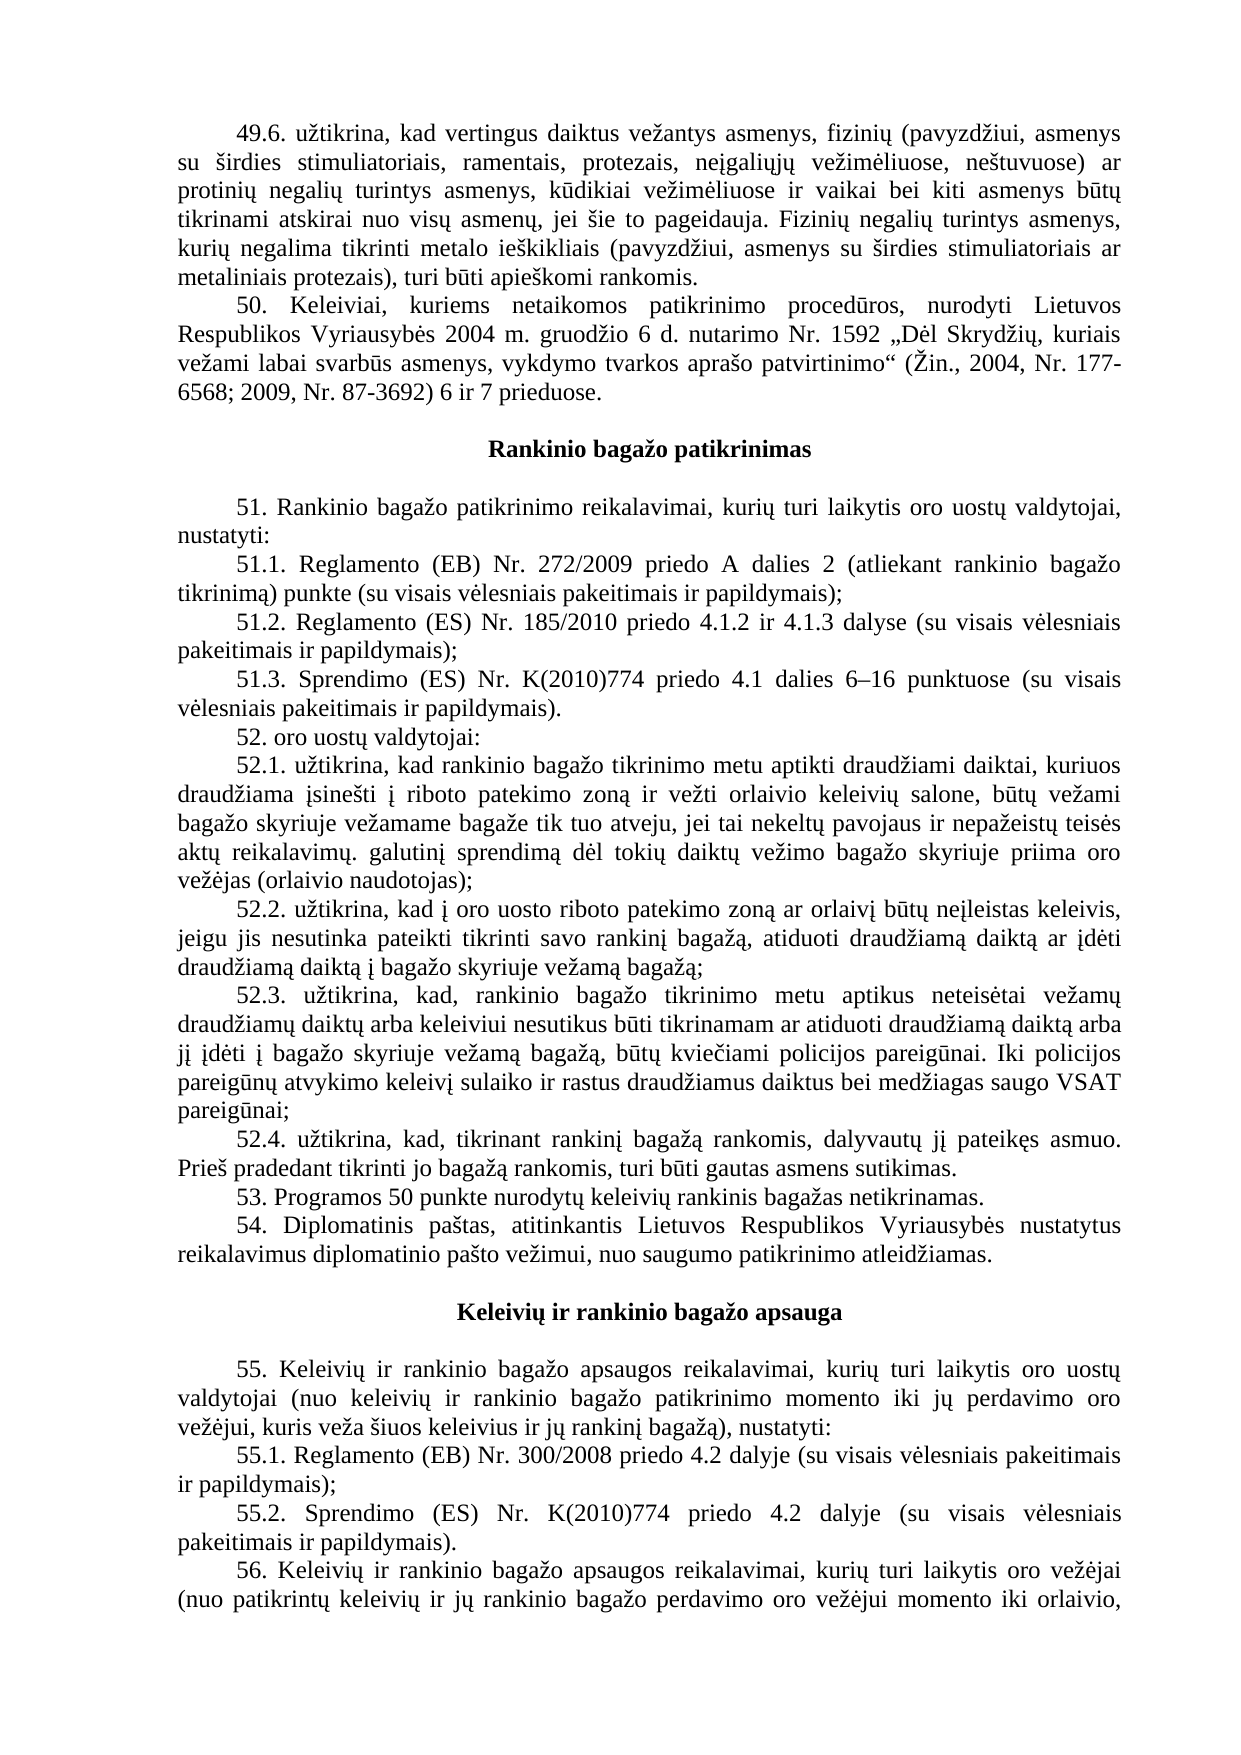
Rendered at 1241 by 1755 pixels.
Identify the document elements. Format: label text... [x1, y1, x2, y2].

text 49.6. užtikrina, kad vertingus daiktus vežantys asmenys, fizinių (pavyzdžiui, asmenys su širdies stimuliatoriais, ramentais, protezais, neįgaliųjų vežimėliuose, neštuvuose) ar protinių negalių turintys asmenys, kūdikiai vežimėliuose ir vaikai bei kiti asmenys būtų tikrinami atskirai nuo visų asmenų, jei šie to pageidauja. Fizinių negalių turintys asmenys, kurių negalima tikrinti metalo ieškikliais (pavyzdžiui, asmenys su širdies stimuliatoriais ar metaliniais protezais), turi būti apieškomi rankomis. [177, 118, 1122, 291]
text 51.3. Sprendimo (ES) Nr. K(2010)774 priedo 4.1 dalies 6–16 punktuose (su visais vėlesniais pakeitimais ir papildymais). [177, 664, 1122, 722]
text 50. Keleiviai, kuriems netaikomos patikrinimo procedūros, nurodyti Lietuvos Respublikos Vyriausybės 2004 m. gruodžio 6 d. nutarimo Nr. 1592 „Dėl Skrydžių, kuriais vežami labai svarbūs asmenys, vykdymo tvarkos aprašo patvirtinimo“ (Žin., 2004, Nr. 177-6568; 2009, Nr. 87-3692) 6 ir 7 prieduose. [177, 291, 1122, 406]
text 53. Programos 50 punkte nurodytų keleivių rankinis bagažas netikrinamas. [177, 1182, 1122, 1211]
text Keleivių ir rankinio bagažo apsauga [177, 1297, 1122, 1326]
text 51. Rankinio bagažo patikrinimo reikalavimai, kurių turi laikytis oro uostų valdytojai, nustatyti: [177, 492, 1122, 549]
text 52. oro uostų valdytojai: [177, 722, 1122, 751]
text 54. Diplomatinis paštas, atitinkantis Lietuvos Respublikos Vyriausybės nustatytus reikalavimus diplomatinio pašto vežimui, nuo saugumo patikrinimo atleidžiamas. [177, 1211, 1122, 1268]
text Rankinio bagažo patikrinimas [177, 434, 1122, 463]
text 51.2. Reglamento (ES) Nr. 185/2010 priedo 4.1.2 ir 4.1.3 dalyse (su visais vėlesniais pakeitimais ir papildymais); [177, 607, 1122, 664]
text 55. Keleivių ir rankinio bagažo apsaugos reikalavimai, kurių turi laikytis oro uostų valdytojai (nuo keleivių ir rankinio bagažo patikrinimo momento iki jų perdavimo oro vežėjui, kuris veža šiuos keleivius ir jų rankinį bagažą), nustatyti: [177, 1354, 1122, 1441]
text 55.1. Reglamento (EB) Nr. 300/2008 priedo 4.2 dalyje (su visais vėlesniais pakeitimais ir papildymais); [177, 1441, 1122, 1498]
text 55.2. Sprendimo (ES) Nr. K(2010)774 priedo 4.2 dalyje (su visais vėlesniais pakeitimais ir papildymais). [177, 1498, 1122, 1556]
text 56. Keleivių ir rankinio bagažo apsaugos reikalavimai, kurių turi laikytis oro vežėjai (nuo patikrintų keleivių ir jų rankinio bagažo perdavimo oro vežėjui momento iki orlaivio, [177, 1556, 1122, 1613]
text 52.2. užtikrina, kad į oro uosto riboto patekimo zoną ar orlaivį būtų neįleistas keleivis, jeigu jis nesutinka pateikti tikrinti savo rankinį bagažą, atiduoti draudžiamą daiktą ar įdėti draudžiamą daiktą į bagažo skyriuje vežamą bagažą; [177, 894, 1122, 981]
text 51.1. Reglamento (EB) Nr. 272/2009 priedo A dalies 2 (atliekant rankinio bagažo tikrinimą) punkte (su visais vėlesniais pakeitimais ir papildymais); [177, 549, 1122, 607]
text 52.1. užtikrina, kad rankinio bagažo tikrinimo metu aptikti draudžiami daiktai, kuriuos draudžiama įsinešti į riboto patekimo zoną ir vežti orlaivio keleivių salone, būtų vežami bagažo skyriuje vežamame bagaže tik tuo atveju, jei tai nekeltų pavojaus ir nepažeistų teisės aktų reikalavimų. galutinį sprendimą dėl tokių daiktų vežimo bagažo skyriuje priima oro vežėjas (orlaivio naudotojas); [177, 751, 1122, 894]
text 52.4. užtikrina, kad, tikrinant rankinį bagažą rankomis, dalyvautų jį pateikęs asmuo. Prieš pradedant tikrinti jo bagažą rankomis, turi būti gautas asmens sutikimas. [177, 1124, 1122, 1182]
text 52.3. užtikrina, kad, rankinio bagažo tikrinimo metu aptikus neteisėtai vežamų draudžiamų daiktų arba keleiviui nesutikus būti tikrinamam ar atiduoti draudžiamą daiktą arba jį įdėti į bagažo skyriuje vežamą bagažą, būtų kviečiami policijos pareigūnai. Iki policijos pareigūnų atvykimo keleivį sulaiko ir rastus draudžiamus daiktus bei medžiagas saugo VSAT pareigūnai; [177, 981, 1122, 1124]
